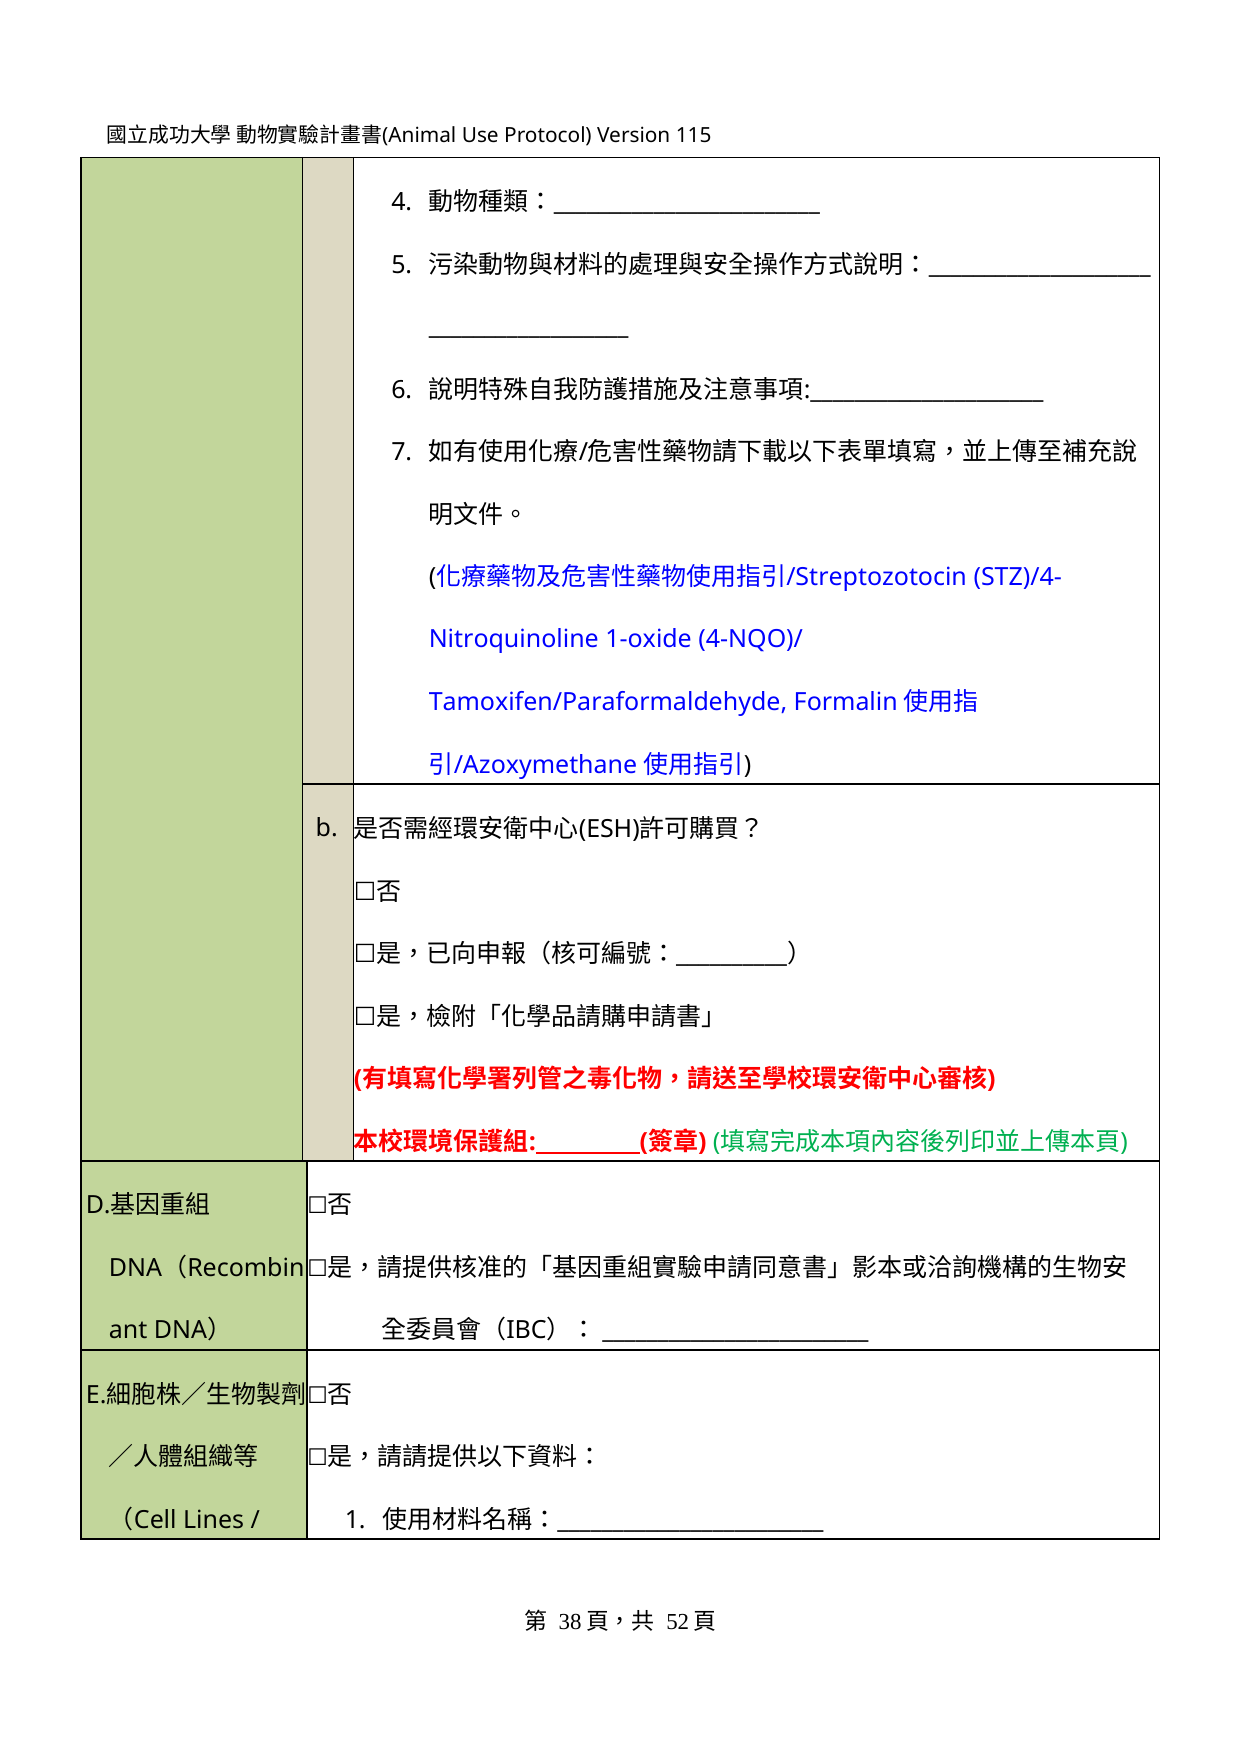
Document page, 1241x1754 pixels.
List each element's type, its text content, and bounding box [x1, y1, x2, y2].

table_cell E.細胞株／生物製劑／人體組織等（Cell Lines / [82, 1351, 306, 1538]
table_cell ☐否 ☐是，請提供核准的「基因重組實驗申請同意書」影本或洽詢機構的生物安全委員會（IBC）： ________________________ [308, 1162, 1159, 1349]
table_cell ☐否 ☐是，供以下資料： 安全資料表（SDS）與／或科學文獻，證明該物質經代謝或排出後不具毒性／致癌性 使用物質：________________________ 劑量與頻率：________________________ 動物種類：________________________ 污染動物與材料的處理與安全操作方式說明：______________________________________ 說明特殊自我防護措施及注意事項:_____________________ 如有使用化療/危害性藥物請下載以下表單填寫，並上傳至補充說明文件。 (化療藥物及危害性藥物使用指引/Streptozotocin (STZ)/4-Nitroquinoline 1-oxide (4-NQO)/ Tamoxifen/Paraformaldehyde, Formalin使用指引/Azoxymethane 使用指引) [354, 158, 1159, 783]
table_cell D.基因重組 DNA（Recombinant DNA） [82, 1162, 306, 1349]
table_cell [82, 158, 302, 1160]
table_cell [303, 158, 353, 783]
table_cell b. [303, 785, 353, 1160]
table_cell ☐否 ☐是，請請提供以下資料： 使用材料名稱：________________________ 材料來源是否為無菌或減毒處理？ ☐是 ☐否 細胞株是否已確認無支原體污染（Mycoplasma spp.）？ ☐已附上檢測報告 ☐後續補交 附上所有核准文件影本 [308, 1351, 1159, 1538]
table_cell 是否需經環安衛中心(ESH)許可購買？ ☐否 ☐是，已向申報（核可編號：__________） ☐是，檢附「化學品請購申請書」 (有填寫化學署列管之毒化物，請送至學校環安衛中心審核) 本校環境保護組: (簽章) (填寫完成本項內容後列印並上傳本頁) [354, 785, 1159, 1160]
